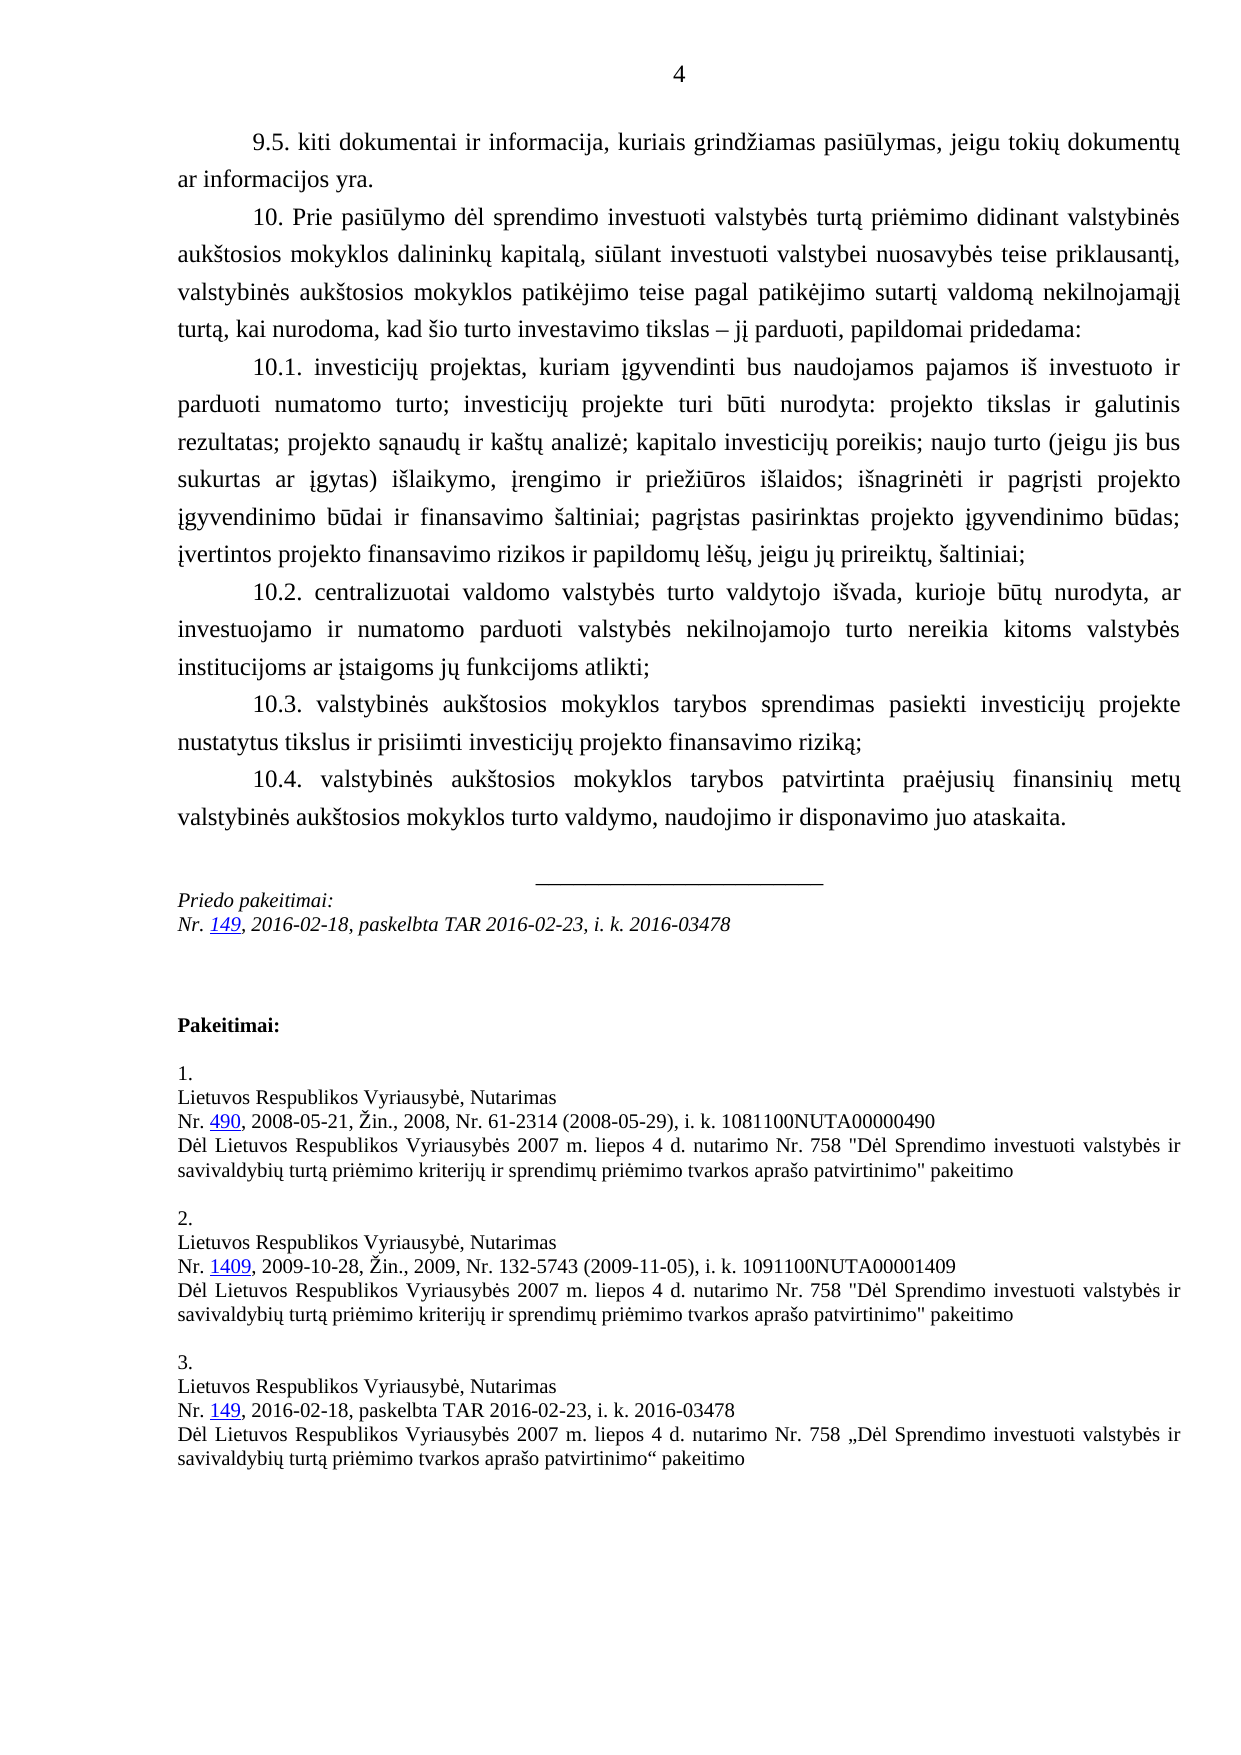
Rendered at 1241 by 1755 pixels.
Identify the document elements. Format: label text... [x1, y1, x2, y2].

text Dėl Lietuvos Respublikos Vyriausybės 2007 m. liepos 4 d. nutarimo Nr. 758 "Dėl Sprendimo investuoti valstybės ir savivaldybių turtą priėmimo kriterijų ir sprendimų priėmimo tvarkos aprašo patvirtinimo" pakeitimo [177, 1278, 1181, 1326]
text 10. Prie pasiūlymo dėl sprendimo investuoti valstybės turtą priėmimo didinant valstybinės aukštosios mokyklos dalininkų kapitalą, siūlant investuoti valstybei nuosavybės teise priklausantį, valstybinės aukštosios mokyklos patikėjimo teise pagal patikėjimo sutartį valdomą nekilnojamąjį turtą, kai nurodoma, kad šio turto investavimo tikslas – jį parduoti, papildomai pridedama: [177, 193, 1181, 343]
text Nr. 490, 2008-05-21, Žin., 2008, Nr. 61-2314 (2008-05-29), i. k. 1081100NUTA00000490 [177, 1109, 1181, 1133]
text Nr. 1409, 2009-10-28, Žin., 2009, Nr. 132-5743 (2009-11-05), i. k. 1091100NUTA00001409 [177, 1254, 1181, 1278]
text 10.1. investicijų projektas, kuriam įgyvendinti bus naudojamos pajamos iš investuoto ir parduoti numatomo turto; investicijų projekte turi būti nurodyta: projekto tikslas ir galutinis rezultatas; projekto sąnaudų ir kaštų analizė; kapitalo investicijų poreikis; naujo turto (jeigu jis bus sukurtas ar įgytas) išlaikymo, įrengimo ir priežiūros išlaidos; išnagrinėti ir pagrįsti projekto įgyvendinimo būdai ir finansavimo šaltiniai; pagrįstas pasirinktas projekto įgyvendinimo būdas; įvertintos projekto finansavimo rizikos ir papildomų lėšų, jeigu jų prireiktų, šaltiniai; [177, 343, 1181, 568]
text 10.3. valstybinės aukštosios mokyklos tarybos sprendimas pasiekti investicijų projekte nustatytus tikslus ir prisiimti investicijų projekto finansavimo riziką; [177, 681, 1181, 756]
text 9.5. kiti dokumentai ir informacija, kuriais grindžiamas pasiūlymas, jeigu tokių dokumentų ar informacijos yra. [177, 118, 1181, 193]
text 2. [177, 1206, 1181, 1230]
text 3. [177, 1350, 1181, 1374]
text 10.2. centralizuotai valdomo valstybės turto valdytojo išvada, kurioje būtų nurodyta, ar investuojamo ir numatomo parduoti valstybės nekilnojamojo turto nereikia kitoms valstybės institucijoms ar įstaigoms jų funkcijoms atlikti; [177, 568, 1181, 681]
text Dėl Lietuvos Respublikos Vyriausybės 2007 m. liepos 4 d. nutarimo Nr. 758 "Dėl Sprendimo investuoti valstybės ir savivaldybių turtą priėmimo kriterijų ir sprendimų priėmimo tvarkos aprašo patvirtinimo" pakeitimo [177, 1133, 1181, 1182]
text 10.4. valstybinės aukštosios mokyklos tarybos patvirtinta praėjusių finansinių metų valstybinės aukštosios mokyklos turto valdymo, naudojimo ir disponavimo juo ataskaita. [177, 756, 1181, 831]
text _______________________ [177, 859, 1181, 888]
text Nr. 149, 2016-02-18, paskelbta TAR 2016-02-23, i. k. 2016-03478 [177, 912, 1181, 936]
text 1. [177, 1061, 1181, 1085]
text Priedo pakeitimai: [177, 888, 1181, 912]
text Pakeitimai: [177, 1013, 1181, 1037]
text Lietuvos Respublikos Vyriausybė, Nutarimas [177, 1374, 1181, 1398]
text Lietuvos Respublikos Vyriausybė, Nutarimas [177, 1085, 1181, 1109]
text Lietuvos Respublikos Vyriausybė, Nutarimas [177, 1230, 1181, 1254]
text Dėl Lietuvos Respublikos Vyriausybės 2007 m. liepos 4 d. nutarimo Nr. 758 „Dėl Sprendimo investuoti valstybės ir savivaldybių turtą priėmimo tvarkos aprašo patvirtinimo“ pakeitimo [177, 1422, 1181, 1470]
text Nr. 149, 2016-02-18, paskelbta TAR 2016-02-23, i. k. 2016-03478 [177, 1398, 1181, 1422]
